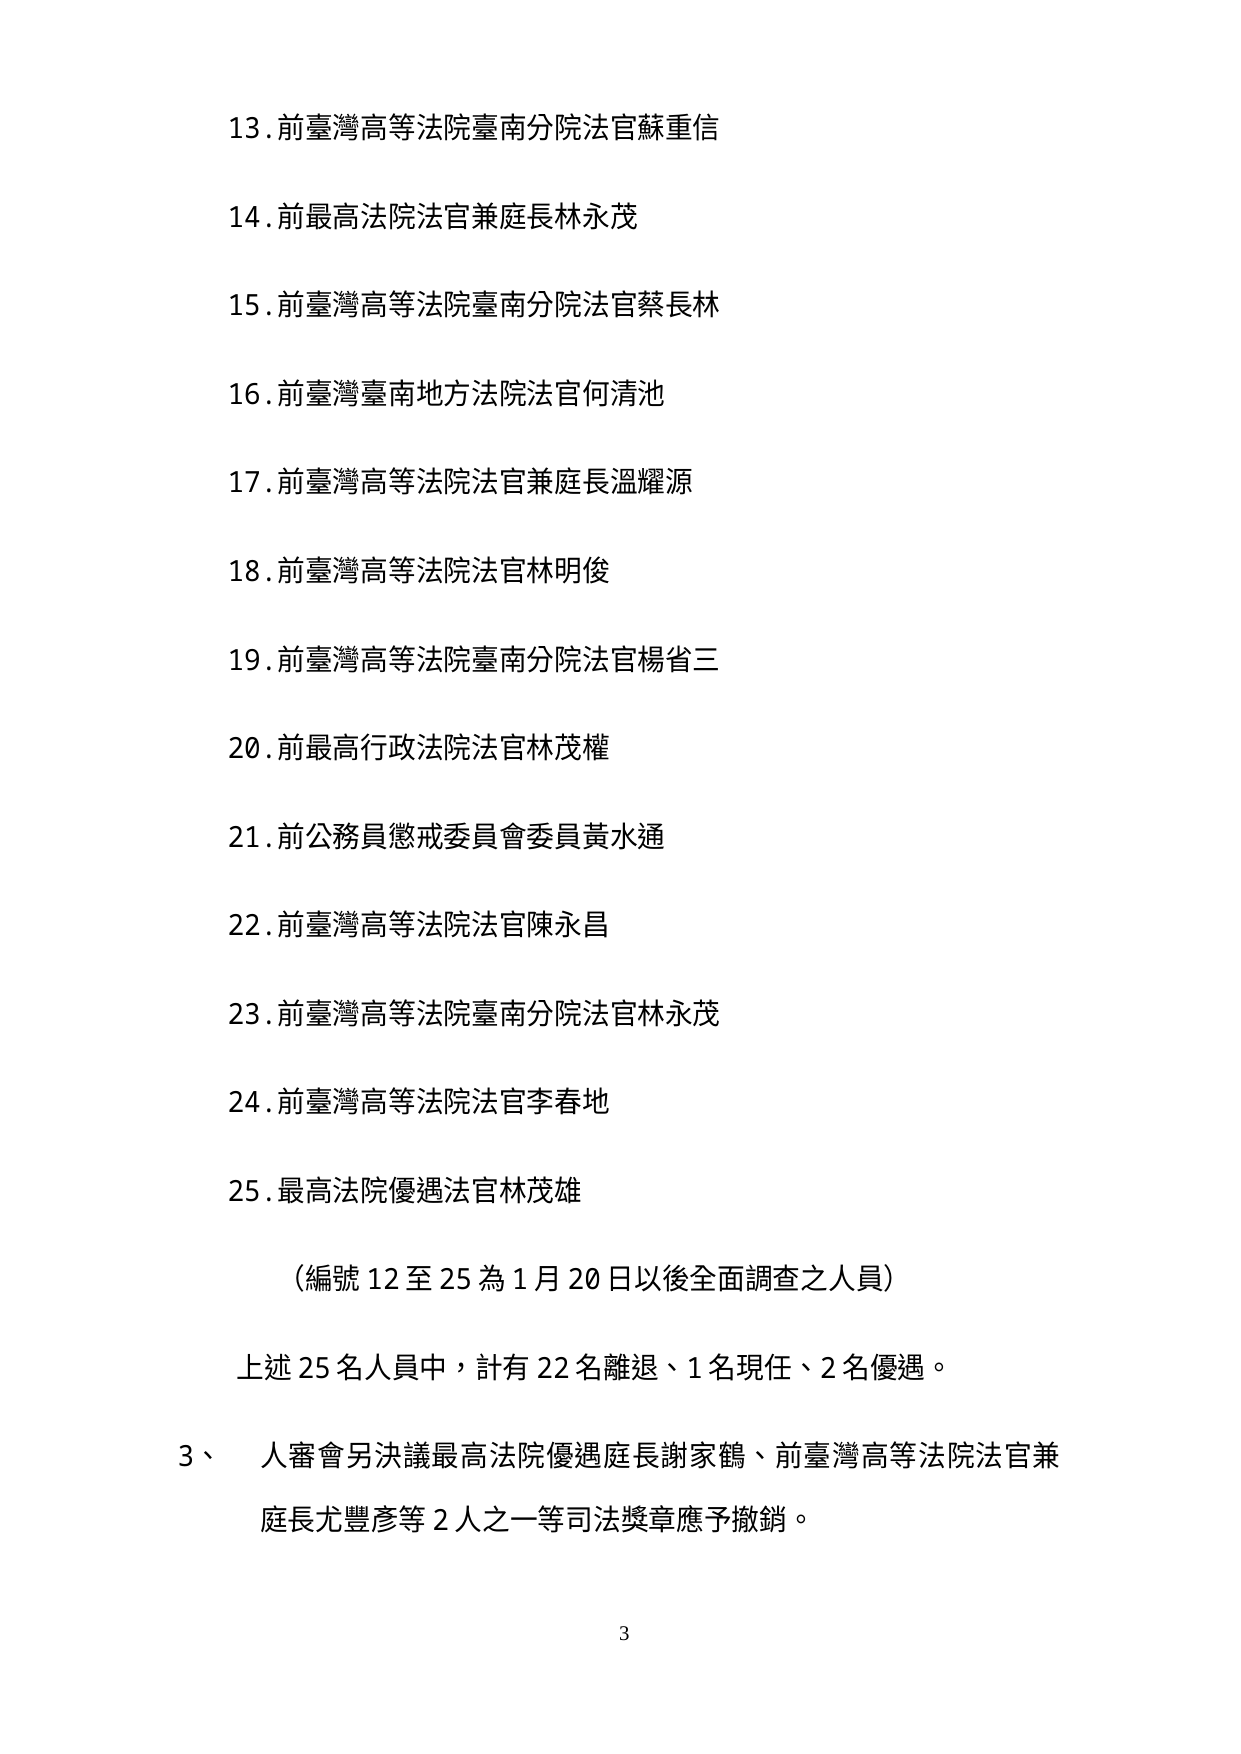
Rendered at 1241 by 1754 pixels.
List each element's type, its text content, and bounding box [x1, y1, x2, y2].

list 前臺灣高等法院法官林明俊 [227, 547, 1063, 590]
list 最高法院優遇法官林茂雄 [227, 1167, 1063, 1210]
list 前臺灣高等法院法官陳永昌 [227, 902, 1063, 944]
text 上述25名人員中，計有22名離退、1名現任、2名優遇。 [177, 1344, 1063, 1387]
list 人審會另決議最高法院優遇庭長謝家鶴、前臺灣高等法院法官兼庭長尤豐彥等2人之一等司法獎章應予撤銷。 [177, 1433, 1063, 1539]
list 前臺灣高等法院法官李春地 [227, 1079, 1063, 1121]
list 前最高行政法院法官林茂權 [227, 724, 1063, 767]
list 前臺灣高等法院臺南分院法官楊省三 [227, 636, 1063, 678]
text （編號12至25為1月20日以後全面調查之人員） [277, 1256, 1063, 1298]
list 前臺灣臺南地方法院法官何清池 [227, 370, 1063, 413]
list 前臺灣高等法院臺南分院法官林永茂 [227, 990, 1063, 1033]
list 前臺灣高等法院法官兼庭長溫耀源 [227, 459, 1063, 501]
list 前臺灣高等法院臺南分院法官蘇重信 [227, 105, 1063, 147]
list 前公務員懲戒委員會委員黃水通 [227, 813, 1063, 856]
list 前最高法院法官兼庭長林永茂 [227, 193, 1063, 236]
list 前臺灣高等法院臺南分院法官蔡長林 [227, 282, 1063, 324]
